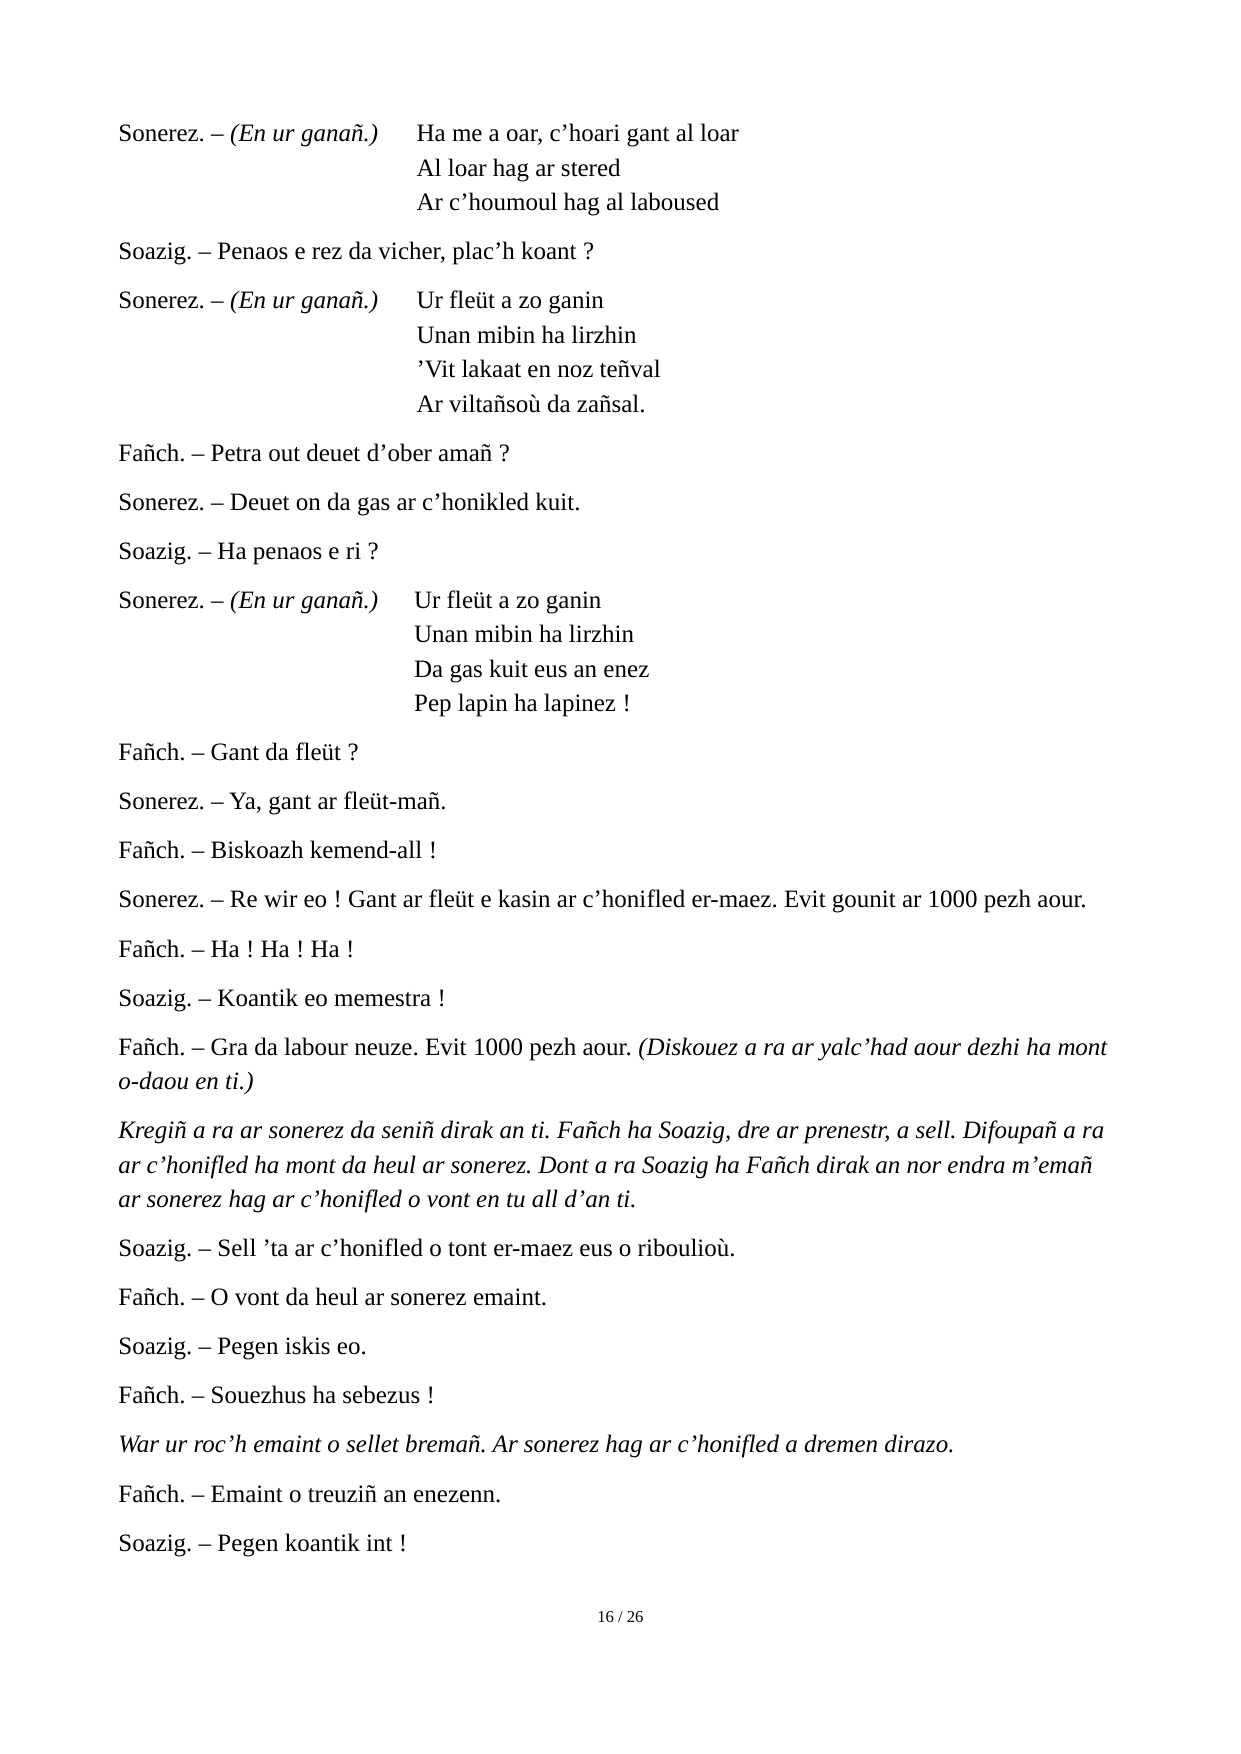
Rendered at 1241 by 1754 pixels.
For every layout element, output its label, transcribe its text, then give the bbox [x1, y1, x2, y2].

text Soazig. – Sell ’ta ar c’honifled o tont er-maez eus o riboulioù. [118, 1233, 1122, 1262]
text Fañch. – Petra out deuet d’ober amañ ? [118, 438, 1122, 466]
text Soazig. – Pegen iskis eo. [118, 1331, 1122, 1360]
text Fañch. – Gant da fleüt ? [118, 737, 1122, 766]
text Fañch. – Biskoazh kemend-all ! [118, 836, 1122, 864]
text Fañch. – O vont da heul ar sonerez emaint. [118, 1282, 1122, 1311]
text War ur roc’h emaint o sellet bremañ. Ar sonerez hag ar c’honifled a dremen dirazo. [118, 1429, 1122, 1458]
text Fañch. – Souezhus ha sebezus ! [118, 1381, 1122, 1409]
text Sonerez. – Re wir eo ! Gant ar fleüt e kasin ar c’honifled er-maez. Evit gounit ar 1000 pezh aour. [118, 884, 1122, 913]
text Kregiñ a ra ar sonerez da seniñ dirak an ti. Fañch ha Soazig, dre ar prenestr, a sell. Difoupañ a ra ar c’honifled ha mont da heul ar sonerez. Dont a ra Soazig ha Fañch dirak an nor endra m’emañ ar sonerez hag ar c’honifled o vont en tu all d’an ti. [118, 1115, 1122, 1213]
text Sonerez. – (En ur ganañ.) Ur fleüt a zo ganin Unan mibin ha lirzhin Da gas kuit eus an enez Pep lapin ha lapinez ! [118, 585, 1122, 717]
text Soazig. – Penaos e rez da vicher, plac’h koant ? [118, 236, 1122, 265]
text Sonerez. – Ya, gant ar fleüt-mañ. [118, 786, 1122, 815]
text Fañch. – Gra da labour neuze. Evit 1000 pezh aour. (Diskouez a ra ar yalc’had aour dezhi ha mont o-daou en ti.) [118, 1032, 1122, 1095]
text Sonerez. – Deuet on da gas ar c’honikled kuit. [118, 487, 1122, 516]
text Fañch. – Emaint o treuziñ an enezenn. [118, 1479, 1122, 1507]
text Soazig. – Pegen koantik int ! [118, 1528, 1122, 1556]
text Soazig. – Koantik eo memestra ! [118, 983, 1122, 1011]
text Sonerez. – (En ur ganañ.) Ur fleüt a zo ganin Unan mibin ha lirzhin ’Vit lakaat en noz teñval Ar viltañsoù da zañsal. [118, 285, 1122, 417]
text Soazig. – Ha penaos e ri ? [118, 536, 1122, 564]
text Fañch. – Ha ! Ha ! Ha ! [118, 934, 1122, 962]
text Sonerez. – (En ur ganañ.) Ha me a oar, c’hoari gant al loar Al loar hag ar stered Ar c’houmoul hag al laboused [118, 118, 1122, 216]
